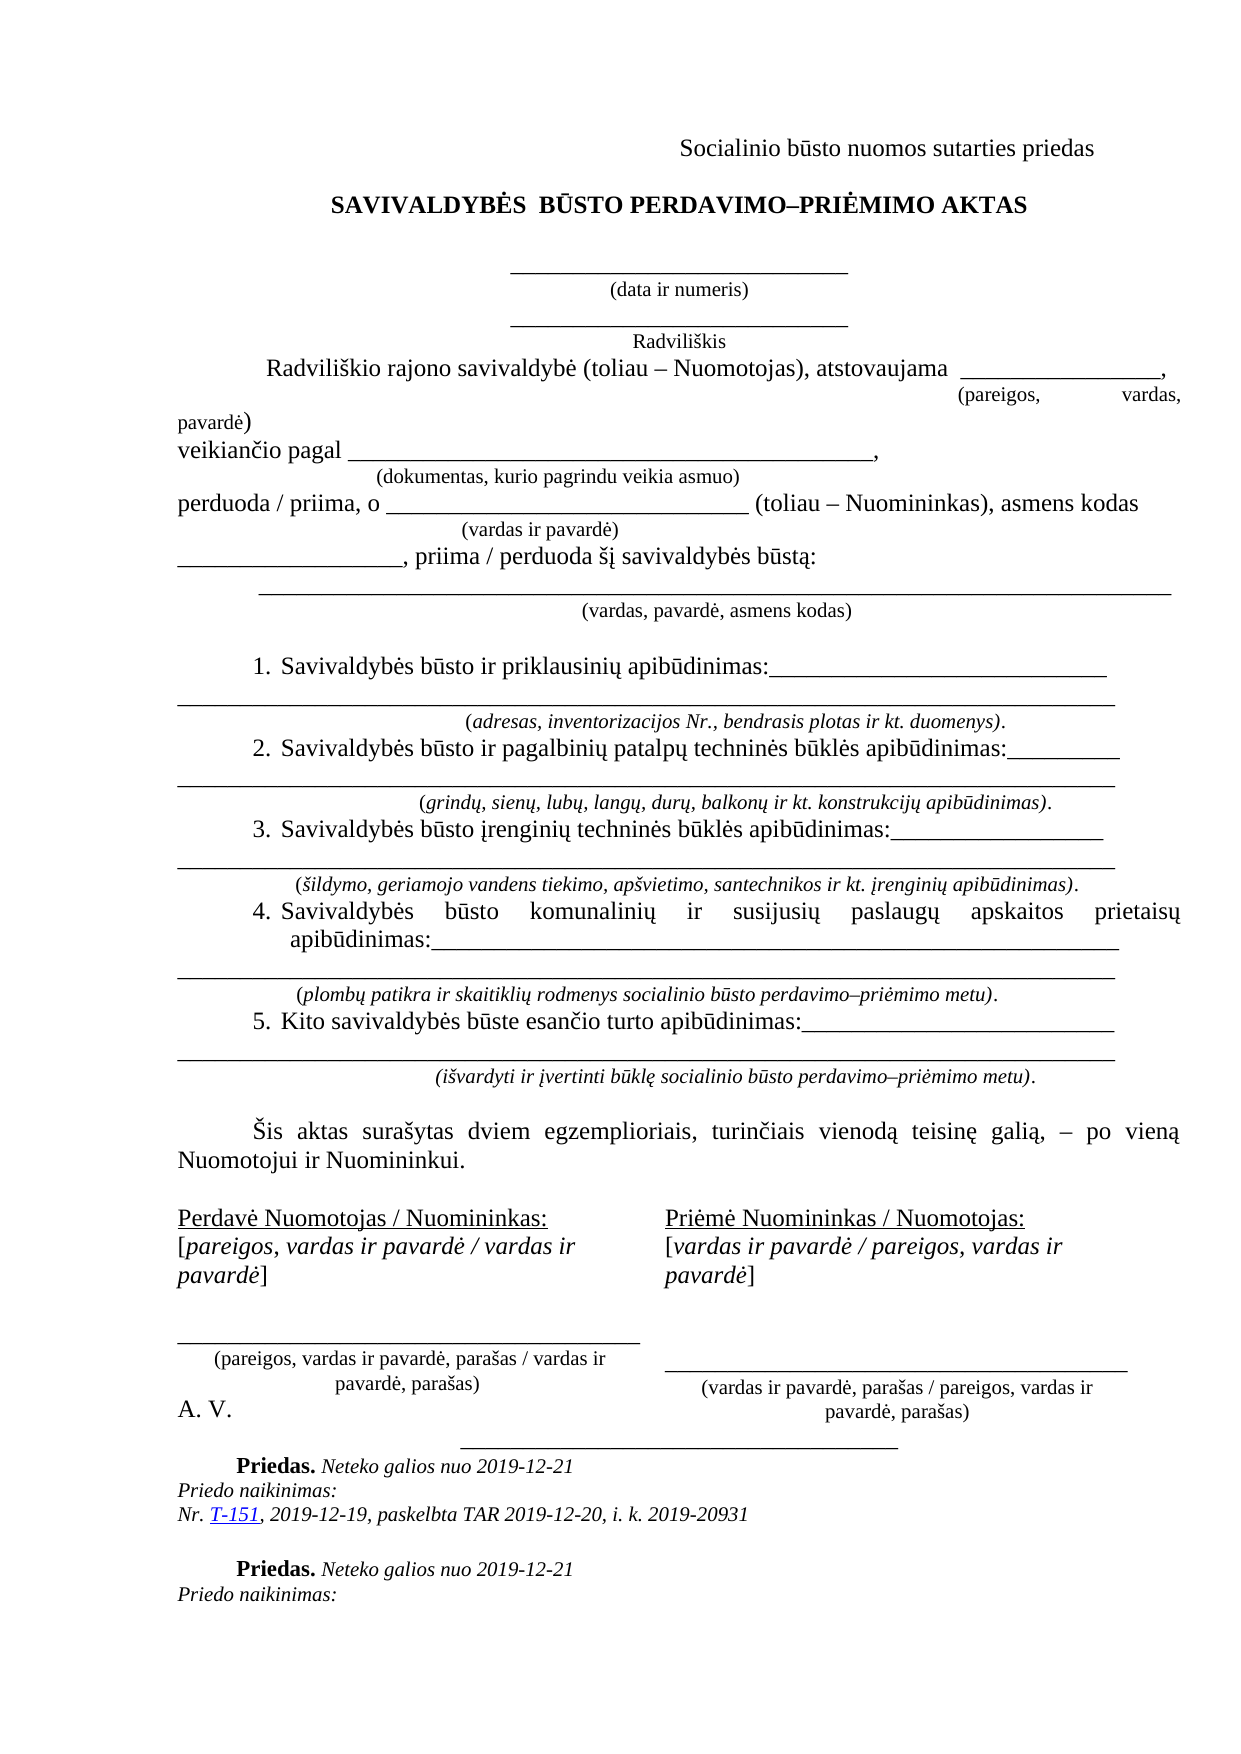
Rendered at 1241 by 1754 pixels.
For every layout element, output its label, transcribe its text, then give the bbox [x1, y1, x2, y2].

text 4. Savivaldybės būsto komunalinių ir susijusių paslaugų apskaitos prietaisų apibūdinimas:_______________________________________________________ [252, 896, 1181, 953]
text ___________________________________________________________________________ [177, 953, 1181, 982]
text perduoda / priima, o _____________________________ (toliau – Nuomininkas), asmens kodas [177, 488, 1181, 517]
text 2. Savivaldybės būsto ir pagalbinių patalpų techninės būklės apibūdinimas:_________ [252, 733, 1181, 761]
text Nr. T-151, 2019-12-19, paskelbta TAR 2019-12-20, i. k. 2019-20931 [177, 1502, 1181, 1526]
text Priedas. Neteko galios nuo 2019-12-21 [177, 1555, 1181, 1582]
text Priedas. Neteko galios nuo 2019-12-21 [177, 1452, 1181, 1478]
table_header Priėmė Nuomininkas / Nuomotojas: [vardas ir pavardė / pareigos, vardas ir pavardė] _____________________________________ (vardas ir pavardė, parašas / pareigos, vardas ir pavardė, parašas) [654, 1203, 1141, 1423]
text ___________________________________ [177, 1423, 1181, 1452]
text Šis aktas surašytas dviem egzemplioriais, turinčiais vienodą teisinę galią, – po vieną Nuomotojui ir Nuomininkui. [177, 1116, 1181, 1174]
text (išvardyti ir įvertinti būklę socialinio būsto perdavimo–priėmimo metu). [290, 1063, 1181, 1088]
text ___________________________________________________________________________ [177, 843, 1181, 872]
text (data ir numeris) [177, 277, 1181, 301]
text Radviliškis [177, 329, 1181, 353]
text Socialinio būsto nuomos sutarties priedas [679, 133, 1181, 162]
text (adresas, inventorizacijos Nr., bendrasis plotas ir kt. duomenys). [290, 708, 1181, 733]
text ___________________________________________________________________________ [177, 1035, 1181, 1063]
text 3. Savivaldybės būsto įrenginių techninės būklės apibūdinimas:_________________ [252, 814, 1181, 843]
text Priedo naikinimas: [177, 1582, 1181, 1606]
text Radviliškio rajono savivaldybė (toliau – Nuomotojas), atstovaujama ________________, [177, 353, 1181, 382]
text (grindų, sienų, lubų, langų, durų, balkonų ir kt. konstrukcijų apibūdinimas). [290, 790, 1181, 814]
text Priedo naikinimas: [177, 1478, 1181, 1502]
text SAVIVALDYBĖS BŪSTO PERDAVIMO–PRIĖMIMO AKTAS [177, 190, 1181, 219]
text 1. Savivaldybės būsto ir priklausinių apibūdinimas:___________________________ [252, 651, 1181, 680]
text __________________, priima / perduoda šį savivaldybės būstą: [177, 541, 1181, 569]
text veikiančio pagal __________________________________________, [177, 435, 1181, 464]
text (plombų patikra ir skaitiklių rodmenys socialinio būsto perdavimo–priėmimo metu). [290, 982, 1181, 1006]
text ___________________________________________________________________________ [177, 680, 1181, 708]
text (pareigos, vardas, pavardė) [177, 382, 1181, 435]
text 5. Kito savivaldybės būste esančio turto apibūdinimas:_________________________ [252, 1006, 1181, 1035]
text _________________________________________________________________________ [177, 569, 1181, 598]
text ___________________________ [177, 248, 1181, 277]
text (vardas ir pavardė) [177, 517, 1181, 541]
text (šildymo, geriamojo vandens tiekimo, apšvietimo, santechnikos ir kt. įrenginių apibūdinimas). [290, 872, 1181, 896]
text ___________________________________________________________________________ [177, 761, 1181, 790]
text ___________________________ [177, 301, 1181, 329]
text (dokumentas, kurio pagrindu veikia asmuo) [177, 464, 1181, 488]
text (vardas, pavardė, asmens kodas) [177, 598, 1181, 622]
table_header Perdavė Nuomotojas / Nuomininkas: [pareigos, vardas ir pavardė / vardas ir pavardė] _____________________________________ (pareigos, vardas ir pavardė, parašas / vardas ir pavardė, parašas) A. V. [166, 1203, 653, 1423]
